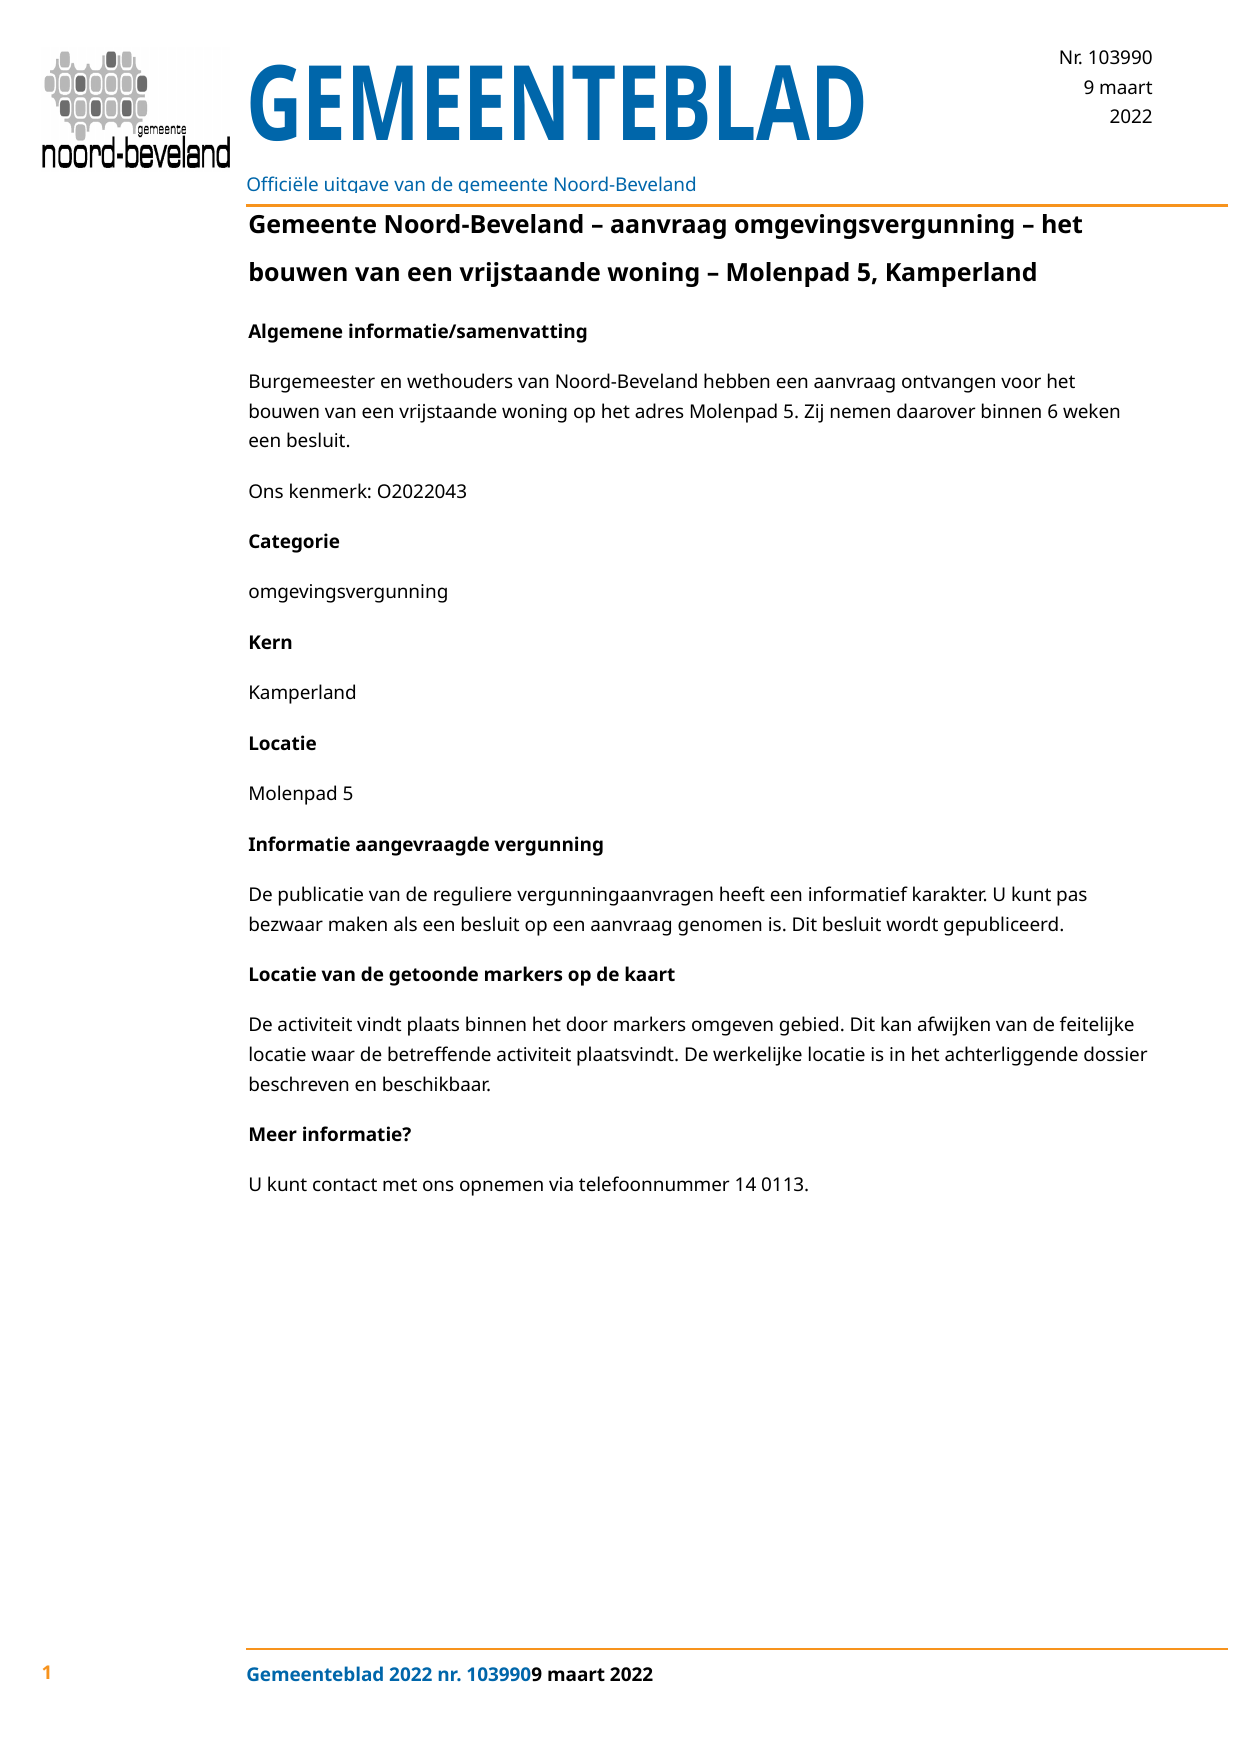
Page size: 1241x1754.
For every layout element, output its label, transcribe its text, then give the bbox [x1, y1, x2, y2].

text Burgemeester en wethouders van Noord-Beveland hebben een aanvraag ontvangen voor het bouwen van een vrijstaande woning op het adres Molenpad 5. Zij nemen daarover binnen 6 weken een besluit. [248, 368, 1152, 453]
text Informatie aangevraagde vergunning [248, 831, 1152, 857]
text omgevingsvergunning [248, 579, 1152, 604]
text U kunt contact met ons opnemen via telefoonnummer 14 0113. [248, 1172, 1152, 1197]
text Kern [248, 629, 1152, 655]
text Molenpad 5 [248, 780, 1152, 806]
text Locatie [248, 730, 1152, 756]
text Categorie [248, 528, 1152, 554]
text De activiteit vindt plaats binnen het door markers omgeven gebied. Dit kan afwijken van de feitelijke locatie waar de betreffende activiteit plaatsvindt. De werkelijke locatie is in het achterliggende dossier beschreven en beschikbaar. [248, 1012, 1152, 1097]
text Meer informatie? [248, 1121, 1152, 1147]
text De publicatie van de reguliere vergunningaanvragen heeft een informatief karakter. U kunt pas bezwaar maken als een besluit op een aanvraag genomen is. Dit besluit wordt gepubliceerd. [248, 881, 1152, 937]
text Kamperland [248, 679, 1152, 705]
text Ons kenmerk: O2022043 [248, 478, 1152, 504]
text Locatie van de getoonde markers op de kaart [248, 961, 1152, 987]
picture [41, 47, 231, 172]
text Algemene informatie/samenvatting [248, 318, 1152, 344]
text Gemeente Noord-Beveland – aanvraag omgevingsvergunning – het bouwen van een vrijstaande woning – Molenpad 5, Kamperland [248, 207, 1152, 288]
